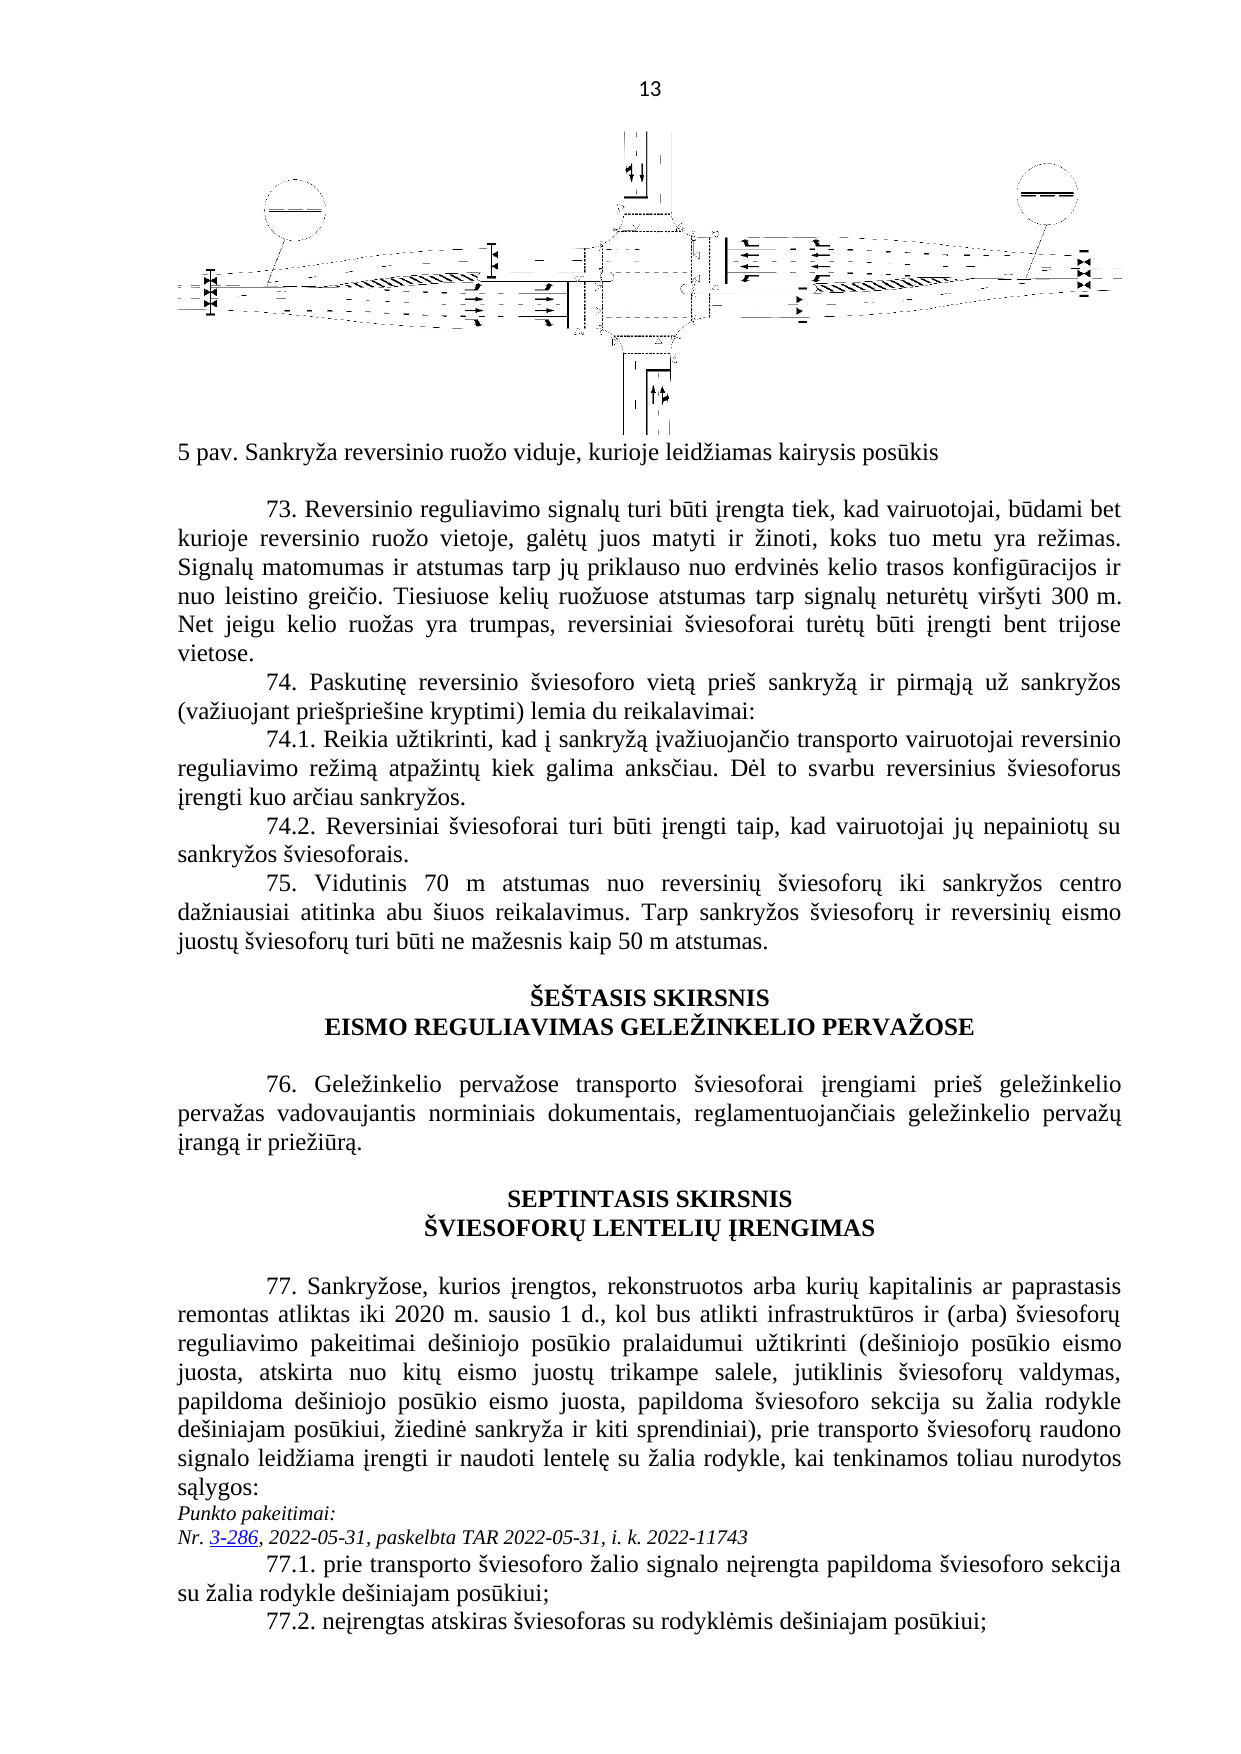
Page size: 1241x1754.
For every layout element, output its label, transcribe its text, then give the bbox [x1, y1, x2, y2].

text 76. Geležinkelio pervažose transporto šviesoforai įrengiami prieš geležinkelio pervažas vadovaujantis norminiais dokumentais, reglamentuojančiais geležinkelio pervažų įrangą ir priežiūrą. [177, 1069, 1122, 1156]
text Punkto pakeitimai: [177, 1501, 1122, 1525]
text 73. Reversinio reguliavimo signalų turi būti įrengta tiek, kad vairuotojai, būdami bet kurioje reversinio ruožo vietoje, galėtų juos matyti ir žinoti, koks tuo metu yra režimas. Signalų matomumas ir atstumas tarp jų priklauso nuo erdvinės kelio trasos konfigūracijos ir nuo leistino greičio. Tiesiuose kelių ruožuose atstumas tarp signalų neturėtų viršyti 300 m. Net jeigu kelio ruožas yra trumpas, reversiniai šviesoforai turėtų būti įrengti bent trijose vietose. [177, 494, 1122, 667]
text 77.2. neįrengtas atskiras šviesoforas su rodyklėmis dešiniajam posūkiui; [177, 1606, 1122, 1635]
text Nr. 3-286, 2022-05-31, paskelbta TAR 2022-05-31, i. k. 2022-11743 [177, 1525, 1122, 1549]
text ŠEŠTASIS SKIRSNIS [177, 983, 1122, 1012]
text 77. Sankryžose, kurios įrengtos, rekonstruotos arba kurių kapitalinis ar paprastasis remontas atliktas iki 2020 m. sausio 1 d., kol bus atlikti infrastruktūros ir (arba) šviesoforų reguliavimo pakeitimai dešiniojo posūkio pralaidumui užtikrinti (dešiniojo posūkio eismo juosta, atskirta nuo kitų eismo juostų trikampe salele, jutiklinis šviesoforų valdymas, papildoma dešiniojo posūkio eismo juosta, papildoma šviesoforo sekcija su žalia rodykle dešiniajam posūkiui, žiedinė sankryža ir kiti sprendiniai), prie transporto šviesoforų raudono signalo leidžiama įrengti ir naudoti lentelę su žalia rodykle, kai tenkinamos toliau nurodytos sąlygos: [177, 1271, 1122, 1501]
text 74. Paskutinę reversinio šviesoforo vietą prieš sankryžą ir pirmąją už sankryžos (važiuojant priešpriešine kryptimi) lemia du reikalavimai: [177, 667, 1122, 724]
text EISMO REGULIAVIMAS GELEŽINKELIO PERVAŽOSE [177, 1012, 1122, 1041]
text SEPTINTASIS SKIRSNIS [177, 1184, 1122, 1213]
text ŠVIESOFORŲ LENTELIŲ ĮRENGIMAS [177, 1213, 1122, 1242]
text 5 pav. Sankryža reversinio ruožo viduje, kurioje leidžiamas kairysis posūkis [177, 437, 1122, 466]
text 74.2. Reversiniai šviesoforai turi būti įrengti taip, kad vairuotojai jų nepainiotų su sankryžos šviesoforais. [177, 811, 1122, 868]
text 75. Vidutinis 70 m atstumas nuo reversinių šviesoforų iki sankryžos centro dažniausiai atitinka abu šiuos reikalavimus. Tarp sankryžos šviesoforų ir reversinių eismo juostų šviesoforų turi būti ne mažesnis kaip 50 m atstumas. [177, 868, 1122, 954]
text 77.1. prie transporto šviesoforo žalio signalo neįrengta papildoma šviesoforo sekcija su žalia rodykle dešiniajam posūkiui; [177, 1549, 1122, 1606]
text 74.1. Reikia užtikrinti, kad į sankryžą įvažiuojančio transporto vairuotojai reversinio reguliavimo režimą atpažintų kiek galima anksčiau. Dėl to svarbu reversinius šviesoforus įrengti kuo arčiau sankryžos. [177, 724, 1122, 811]
